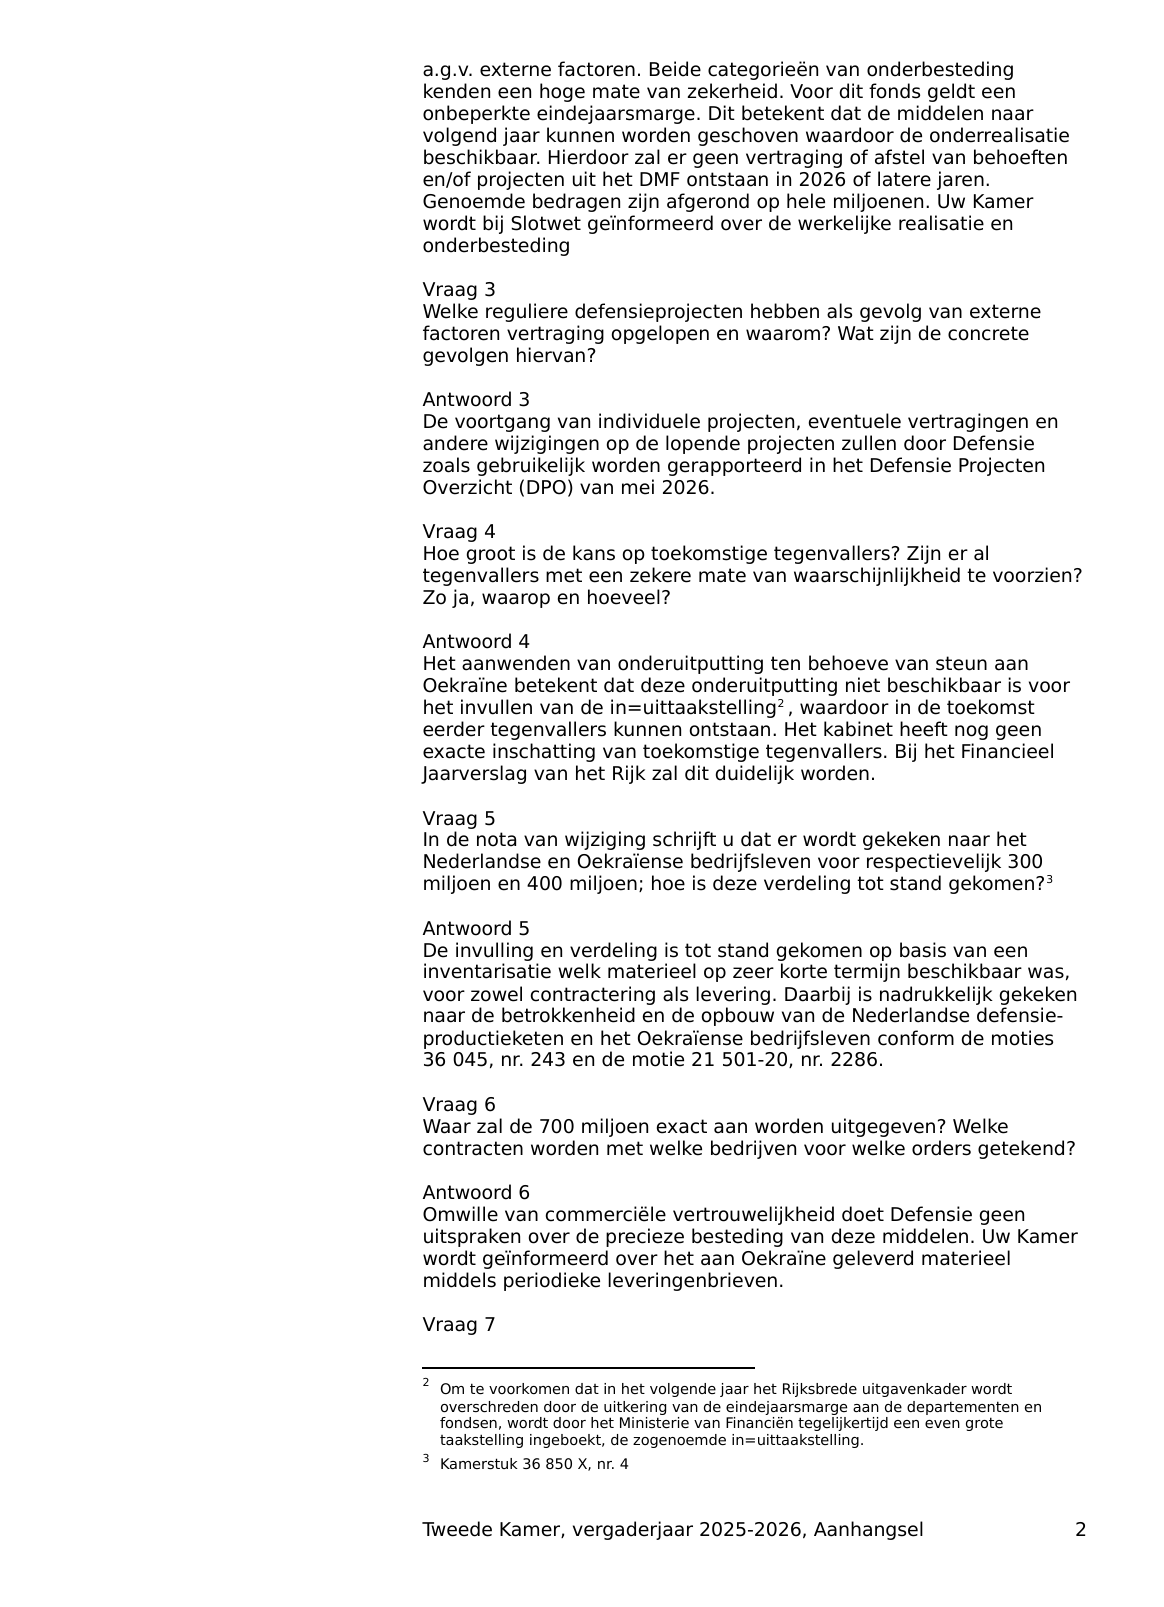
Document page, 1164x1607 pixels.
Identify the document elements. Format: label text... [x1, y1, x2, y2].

text a.g.v. externe factoren. Beide categorieën van onderbesteding kenden een hoge mate van zekerheid. Voor dit fonds geldt een onbeperkte eindejaarsmarge. Dit betekent dat de middelen naar volgend jaar kunnen worden geschoven waardoor de onderrealisatie beschikbaar. Hierdoor zal er geen vertraging of afstel van behoeften en/of projecten uit het DMF ontstaan in 2026 of latere jaren. Genoemde bedragen zijn afgerond op hele miljoenen. Uw Kamer wordt bij Slotwet geïnformeerd over de werkelijke realisatie en onderbesteding [422, 59, 1087, 257]
text Het aanwenden van onderuitputting ten behoeve van steun aan Oekraïne betekent dat deze onderuitputting niet beschikbaar is voor het invullen van de in=uittaakstelling, waardoor in de toekomst eerder tegenvallers kunnen ontstaan. Het kabinet heeft nog geen exacte inschatting van toekomstige tegenvallers. Bij het Financieel Jaarverslag van het Rijk zal dit duidelijk worden. [422, 653, 1087, 785]
text Omwille van commerciële vertrouwelijkheid doet Defensie geen uitspraken over de precieze besteding van deze middelen. Uw Kamer wordt geïnformeerd over het aan Oekraïne geleverd materieel middels periodieke leveringenbrieven. [422, 1204, 1087, 1292]
text Antwoord 3 [422, 389, 1087, 411]
text Antwoord 6 [422, 1182, 1087, 1204]
text Vraag 6 [422, 1093, 1087, 1116]
text Vraag 5 [422, 807, 1087, 829]
text Vraag 7 [422, 1314, 1087, 1336]
text Hoe groot is de kans op toekomstige tegenvallers? Zijn er al tegenvallers met een zekere mate van waarschijnlijkheid te voorzien? Zo ja, waarop en hoeveel? [422, 543, 1087, 609]
text Vraag 3 [422, 279, 1087, 301]
text Waar zal de 700 miljoen exact aan worden uitgegeven? Welke contracten worden met welke bedrijven voor welke orders getekend? [422, 1116, 1087, 1159]
text Kamerstuk 36 850 X, nr. 4 [422, 1452, 1087, 1474]
text De voortgang van individuele projecten, eventuele vertragingen en andere wijzigingen op de lopende projecten zullen door Defensie zoals gebruikelijk worden gerapporteerd in het Defensie Projecten Overzicht (DPO) van mei 2026. [422, 411, 1087, 499]
text Antwoord 5 [422, 917, 1087, 939]
text Vraag 4 [422, 521, 1087, 543]
text Antwoord 4 [422, 631, 1087, 653]
text Welke reguliere defensieprojecten hebben als gevolg van externe factoren vertraging opgelopen en waarom? Wat zijn de concrete gevolgen hiervan? [422, 301, 1087, 367]
text De invulling en verdeling is tot stand gekomen op basis van een inventarisatie welk materieel op zeer korte termijn beschikbaar was, voor zowel contractering als levering. Daarbij is nadrukkelijk gekeken naar de betrokkenheid en de opbouw van de Nederlandse defensie-productieketen en het Oekraïense bedrijfsleven conform de moties 36 045, nr. 243 en de motie 21 501-20, nr. 2286. [422, 939, 1087, 1071]
text Om te voorkomen dat in het volgende jaar het Rijksbrede uitgavenkader wordt overschreden door de uitkering van de eindejaarsmarge aan de departementen en fondsen, wordt door het Ministerie van Financiën tegelijkertijd een even grote taakstelling ingeboekt, de zogenoemde in=uittaakstelling. [422, 1377, 1087, 1449]
text In de nota van wijziging schrijft u dat er wordt gekeken naar het Nederlandse en Oekraïense bedrijfsleven voor respectievelijk 300 miljoen en 400 miljoen; hoe is deze verdeling tot stand gekomen? [422, 829, 1087, 895]
